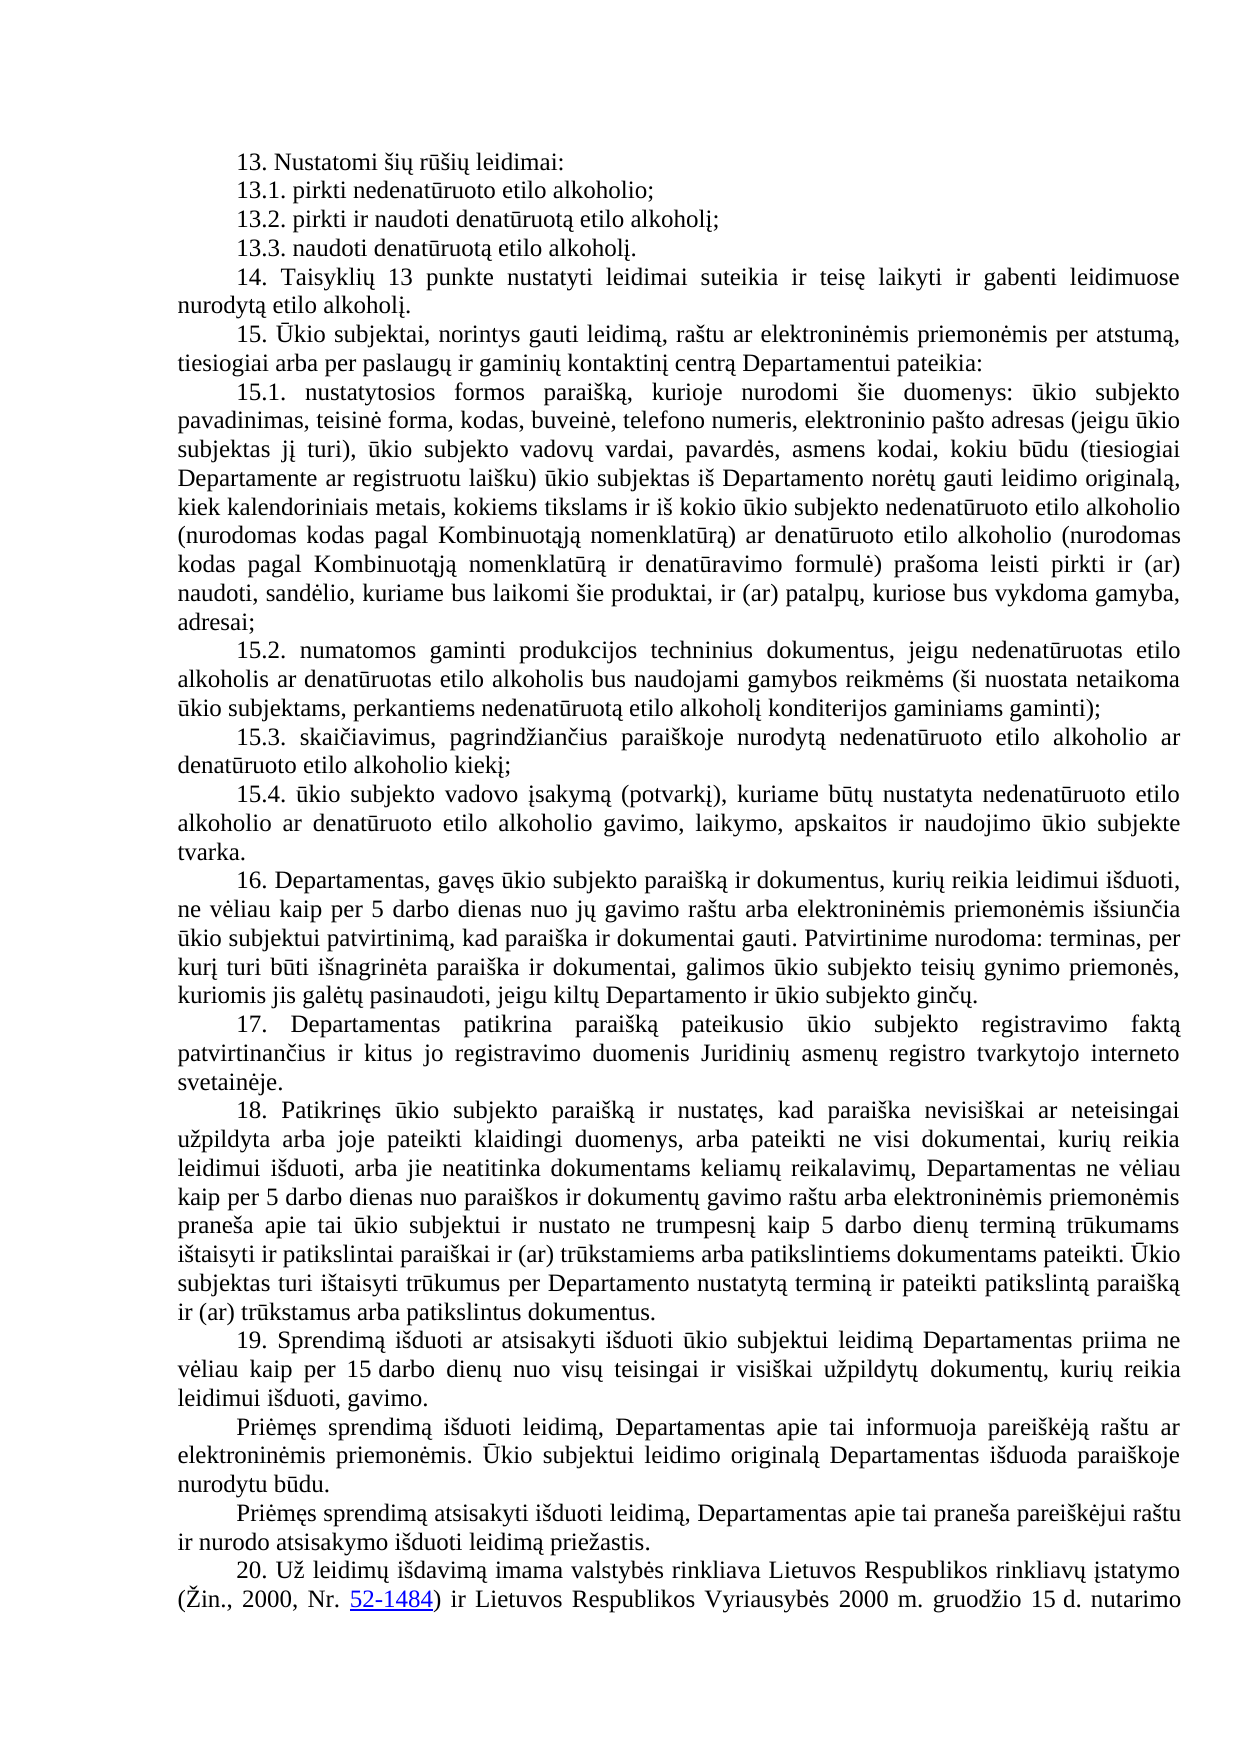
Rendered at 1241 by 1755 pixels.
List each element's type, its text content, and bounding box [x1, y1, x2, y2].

text 15.2. numatomos gaminti produkcijos techninius dokumentus, jeigu nedenatūruotas etilo alkoholis ar denatūruotas etilo alkoholis bus naudojami gamybos reikmėms (ši nuostata netaikoma ūkio subjektams, perkantiems nedenatūruotą etilo alkoholį konditerijos gaminiams gaminti); [177, 636, 1181, 722]
text Priėmęs sprendimą išduoti leidimą, Departamentas apie tai informuoja pareiškėją raštu ar elektroninėmis priemonėmis. Ūkio subjektui leidimo originalą Departamentas išduoda paraiškoje nurodytu būdu. [177, 1412, 1181, 1498]
text Priėmęs sprendimą atsisakyti išduoti leidimą, Departamentas apie tai praneša pareiškėjui raštu ir nurodo atsisakymo išduoti leidimą priežastis. [177, 1498, 1181, 1556]
text 20. Už leidimų išdavimą imama valstybės rinkliava Lietuvos Respublikos rinkliavų įstatymo (Žin., 2000, Nr. 52-1484) ir Lietuvos Respublikos Vyriausybės 2000 m. gruodžio 15 d. nutarimo [177, 1556, 1181, 1613]
text 14. Taisyklių 13 punkte nustatyti leidimai suteikia ir teisę laikyti ir gabenti leidimuose nurodytą etilo alkoholį. [177, 262, 1181, 319]
text 18. Patikrinęs ūkio subjekto paraišką ir nustatęs, kad paraiška nevisiškai ar neteisingai užpildyta arba joje pateikti klaidingi duomenys, arba pateikti ne visi dokumentai, kurių reikia leidimui išduoti, arba jie neatitinka dokumentams keliamų reikalavimų, Departamentas ne vėliau kaip per 5 darbo dienas nuo paraiškos ir dokumentų gavimo raštu arba elektroninėmis priemonėmis praneša apie tai ūkio subjektui ir nustato ne trumpesnį kaip 5 darbo dienų terminą trūkumams ištaisyti ir patikslintai paraiškai ir (ar) trūkstamiems arba patikslintiems dokumentams pateikti. Ūkio subjektas turi ištaisyti trūkumus per Departamento nustatytą terminą ir pateikti patikslintą paraišką ir (ar) trūkstamus arba patikslintus dokumentus. [177, 1096, 1181, 1326]
text 15.4. ūkio subjekto vadovo įsakymą (potvarkį), kuriame būtų nustatyta nedenatūruoto etilo alkoholio ar denatūruoto etilo alkoholio gavimo, laikymo, apskaitos ir naudojimo ūkio subjekte tvarka. [177, 779, 1181, 866]
text 13.1. pirkti nedenatūruoto etilo alkoholio; [177, 176, 1181, 204]
text 19. Sprendimą išduoti ar atsisakyti išduoti ūkio subjektui leidimą Departamentas priima ne vėliau kaip per 15 darbo dienų nuo visų teisingai ir visiškai užpildytų dokumentų, kurių reikia leidimui išduoti, gavimo. [177, 1326, 1181, 1412]
text 15. Ūkio subjektai, norintys gauti leidimą, raštu ar elektroninėmis priemonėmis per atstumą, tiesiogiai arba per paslaugų ir gaminių kontaktinį centrą Departamentui pateikia: [177, 319, 1181, 377]
text 13. Nustatomi šių rūšių leidimai: [177, 147, 1181, 176]
text 17. Departamentas patikrina paraišką pateikusio ūkio subjekto registravimo faktą patvirtinančius ir kitus jo registravimo duomenis Juridinių asmenų registro tvarkytojo interneto svetainėje. [177, 1009, 1181, 1096]
text 15.1. nustatytosios formos paraišką, kurioje nurodomi šie duomenys: ūkio subjekto pavadinimas, teisinė forma, kodas, buveinė, telefono numeris, elektroninio pašto adresas (jeigu ūkio subjektas jį turi), ūkio subjekto vadovų vardai, pavardės, asmens kodai, kokiu būdu (tiesiogiai Departamente ar registruotu laišku) ūkio subjektas iš Departamento norėtų gauti leidimo originalą, kiek kalendoriniais metais, kokiems tikslams ir iš kokio ūkio subjekto nedenatūruoto etilo alkoholio (nurodomas kodas pagal Kombinuotąją nomenklatūrą) ar denatūruoto etilo alkoholio (nurodomas kodas pagal Kombinuotąją nomenklatūrą ir denatūravimo formulė) prašoma leisti pirkti ir (ar) naudoti, sandėlio, kuriame bus laikomi šie produktai, ir (ar) patalpų, kuriose bus vykdoma gamyba, adresai; [177, 377, 1181, 636]
text 13.3. naudoti denatūruotą etilo alkoholį. [177, 233, 1181, 262]
text 15.3. skaičiavimus, pagrindžiančius paraiškoje nurodytą nedenatūruoto etilo alkoholio ar denatūruoto etilo alkoholio kiekį; [177, 722, 1181, 779]
text 13.2. pirkti ir naudoti denatūruotą etilo alkoholį; [177, 204, 1181, 233]
text 16. Departamentas, gavęs ūkio subjekto paraišką ir dokumentus, kurių reikia leidimui išduoti, ne vėliau kaip per 5 darbo dienas nuo jų gavimo raštu arba elektroninėmis priemonėmis išsiunčia ūkio subjektui patvirtinimą, kad paraiška ir dokumentai gauti. Patvirtinime nurodoma: terminas, per kurį turi būti išnagrinėta paraiška ir dokumentai, galimos ūkio subjekto teisių gynimo priemonės, kuriomis jis galėtų pasinaudoti, jeigu kiltų Departamento ir ūkio subjekto ginčų. [177, 866, 1181, 1009]
